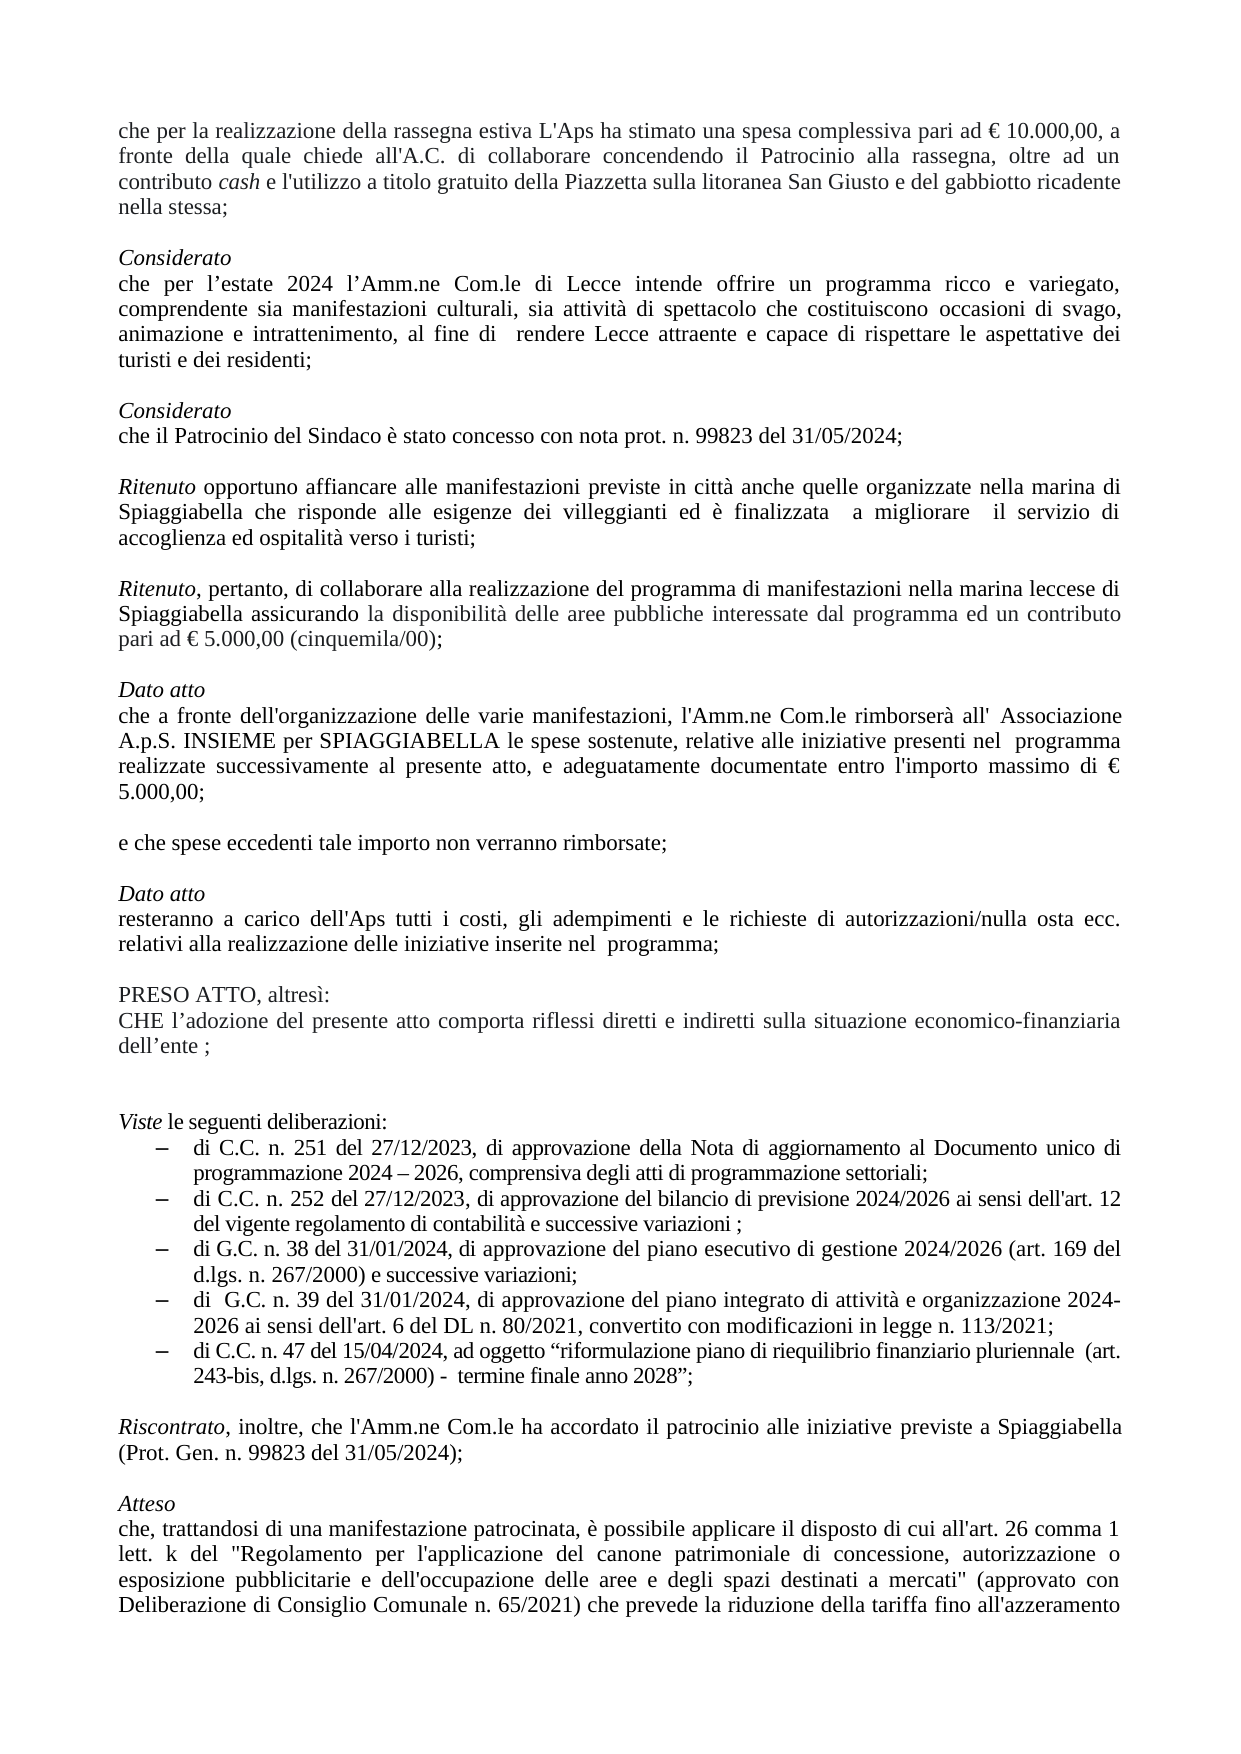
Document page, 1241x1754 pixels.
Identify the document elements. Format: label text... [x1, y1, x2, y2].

text che il Patrocinio del Sindaco è stato concesso con nota prot. n. 99823 del 31/05/2024; [118, 423, 1122, 448]
text Riscontrato, inoltre, che l'Amm.ne Com.le ha accordato il patrocinio alle iniziative previste a Spiaggiabella (Prot. Gen. n. 99823 del 31/05/2024); [118, 1414, 1122, 1465]
text CHE l’adozione del presente atto comporta riflessi diretti e indiretti sulla situazione economico-finanziaria dell’ente ; [118, 1008, 1122, 1058]
text che, trattandosi di una manifestazione patrocinata, è possibile applicare il disposto di cui all'art. 26 comma 1 lett. k del "Regolamento per l'applicazione del canone patrimoniale di concessione, autorizzazione o esposizione pubblicitarie e dell'occupazione delle aree e degli spazi destinati a mercati" (approvato con Deliberazione di Consiglio Comunale n. 65/2021) che prevede la riduzione della tariffa fino all'azzeramento [118, 1516, 1122, 1618]
text che a fronte dell'organizzazione delle varie manifestazioni, l'Amm.ne Com.le rimborserà all' Associazione A.p.S. INSIEME per SPIAGGIABELLA le spese sostenute, relative alle iniziative presenti nel programma realizzate successivamente al presente atto, e adeguatamente documentate entro l'importo massimo di € 5.000,00; [118, 703, 1122, 804]
text che per l’estate 2024 l’Amm.ne Com.le di Lecce intende offrire un programma ricco e variegato, comprendente sia manifestazioni culturali, sia attività di spettacolo che costituiscono occasioni di svago, animazione e intrattenimento, al fine di rendere Lecce attraente e capace di rispettare le aspettative dei turisti e dei residenti; [118, 271, 1122, 372]
list di C.C. n. 251 del 27/12/2023, di approvazione della Nota di aggiornamento al Documento unico di programmazione 2024 – 2026, comprensiva degli atti di programmazione settoriali; [156, 1135, 1122, 1186]
text resteranno a carico dell'Aps tutti i costi, gli adempimenti e le richieste di autorizzazioni/nulla osta ecc. relativi alla realizzazione delle iniziative inserite nel programma; [118, 906, 1122, 957]
list di C.C. n. 252 del 27/12/2023, di approvazione del bilancio di previsione 2024/2026 ai sensi dell'art. 12 del vigente regolamento di contabilità e successive variazioni ; [156, 1186, 1122, 1236]
text che per la realizzazione della rassegna estiva L'Aps ha stimato una spesa complessiva pari ad € 10.000,00, a fronte della quale chiede all'A.C. di collaborare concendendo il Patrocinio alla rassegna, oltre ad un contributo cash e l'utilizzo a titolo gratuito della Piazzetta sulla litoranea San Giusto e del gabbiotto ricadente nella stessa; [118, 118, 1122, 220]
list di G.C. n. 39 del 31/01/2024, di approvazione del piano integrato di attività e organizzazione 2024-2026 ai sensi dell'art. 6 del DL n. 80/2021, convertito con modificazioni in legge n. 113/2021; [156, 1287, 1122, 1338]
text Atteso [118, 1491, 1122, 1516]
text Dato atto [118, 677, 1122, 703]
text Considerato [118, 398, 1122, 423]
text PRESO ATTO, altresì: [118, 982, 1122, 1008]
list di C.C. n. 47 del 15/04/2024, ad oggetto “riformulazione piano di riequilibrio finanziario pluriennale (art. 243-bis, d.lgs. n. 267/2000) - termine finale anno 2028”; [156, 1338, 1122, 1389]
text e che spese eccedenti tale importo non verranno rimborsate; [118, 830, 1122, 855]
text Dato atto [118, 881, 1122, 906]
text Ritenuto opportuno affiancare alle manifestazioni previste in città anche quelle organizzate nella marina di Spiaggiabella che risponde alle esigenze dei villeggianti ed è finalizzata a migliorare il servizio di accoglienza ed ospitalità verso i turisti; [118, 474, 1122, 550]
text Considerato [118, 245, 1122, 271]
text Viste le seguenti deliberazioni: [118, 1109, 1122, 1135]
list di G.C. n. 38 del 31/01/2024, di approvazione del piano esecutivo di gestione 2024/2026 (art. 169 del d.lgs. n. 267/2000) e successive variazioni; [156, 1236, 1122, 1287]
text Ritenuto, pertanto, di collaborare alla realizzazione del programma di manifestazioni nella marina leccese di Spiaggiabella assicurando la disponibilità delle aree pubbliche interessate dal programma ed un contributo pari ad € 5.000,00 (cinquemila/00); [118, 576, 1122, 652]
